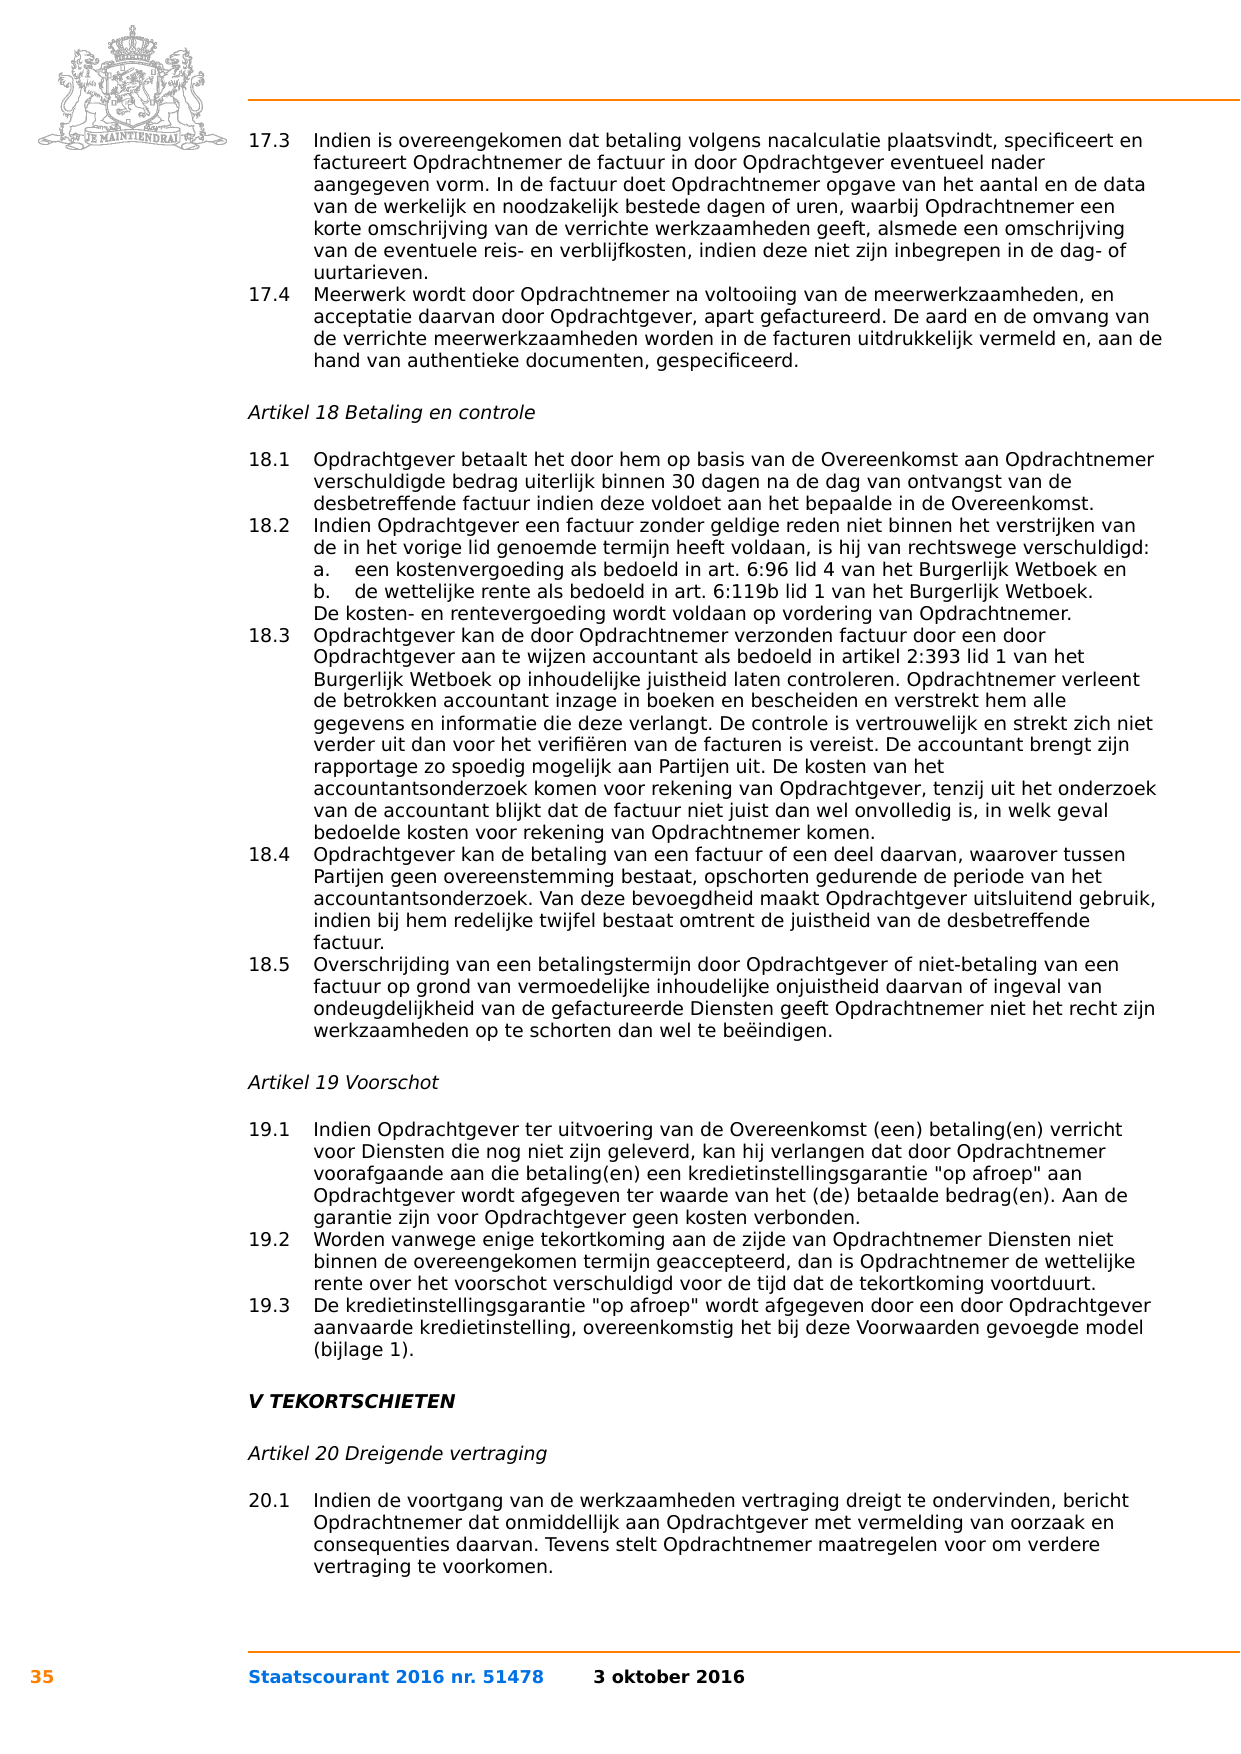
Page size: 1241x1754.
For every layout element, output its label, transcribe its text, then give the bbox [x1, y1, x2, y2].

text 18.5 Overschrijding van een betalingstermijn door Opdrachtgever of niet-betaling van een factuur op grond van vermoedelijke inhoudelijke onjuistheid daarvan of ingeval van ondeugdelijkheid van de gefactureerde Diensten geeft Opdrachtnemer niet het recht zijn werkzaamheden op te schorten dan wel te beëindigen. [248, 954, 1163, 1042]
text 18.4 Opdrachtgever kan de betaling van een factuur of een deel daarvan, waarover tussen Partijen geen overeenstemming bestaat, opschorten gedurende de periode van het accountantsonderzoek. Van deze bevoegdheid maakt Opdrachtgever uitsluitend gebruik, indien bij hem redelijke twijfel bestaat omtrent de juistheid van de desbetreffende factuur. [248, 844, 1163, 954]
text 19.1 Indien Opdrachtgever ter uitvoering van de Overeenkomst (een) betaling(en) verricht voor Diensten die nog niet zijn geleverd, kan hij verlangen dat door Opdrachtnemer voorafgaande aan die betaling(en) een kredietinstellingsgarantie "op afroep" aan Opdrachtgever wordt afgegeven ter waarde van het (de) betaalde bedrag(en). Aan de garantie zijn voor Opdrachtgever geen kosten verbonden. [248, 1119, 1163, 1229]
subtitle Artikel 19 Voorschot [248, 1072, 1163, 1094]
text a. een kostenvergoeding als bedoeld in art. 6:96 lid 4 van het Burgerlijk Wetboek en [313, 558, 1163, 581]
subtitle Artikel 20 Dreigende vertraging [248, 1443, 1163, 1465]
picture [38, 25, 227, 150]
text 18.2 Indien Opdrachtgever een factuur zonder geldige reden niet binnen het verstrijken van de in het vorige lid genoemde termijn heeft voldaan, is hij van rechtswege verschuldigd: [248, 514, 1163, 558]
text 19.2 Worden vanwege enige tekortkoming aan de zijde van Opdrachtnemer Diensten niet binnen de overeengekomen termijn geaccepteerd, dan is Opdrachtnemer de wettelijke rente over het voorschot verschuldigd voor de tijd dat de tekortkoming voortduurt. [248, 1229, 1163, 1295]
text 20.1 Indien de voortgang van de werkzaamheden vertraging dreigt te ondervinden, bericht Opdrachtnemer dat onmiddellijk aan Opdrachtgever met vermelding van oorzaak en consequenties daarvan. Tevens stelt Opdrachtnemer maatregelen voor om verdere vertraging te voorkomen. [248, 1490, 1163, 1578]
text 18.3 Opdrachtgever kan de door Opdrachtnemer verzonden factuur door een door Opdrachtgever aan te wijzen accountant als bedoeld in artikel 2:393 lid 1 van het Burgerlijk Wetboek op inhoudelijke juistheid laten controleren. Opdrachtnemer verleent de betrokken accountant inzage in boeken en bescheiden en verstrekt hem alle gegevens en informatie die deze verlangt. De controle is vertrouwelijk en strekt zich niet verder uit dan voor het verifiëren van de facturen is vereist. De accountant brengt zijn rapportage zo spoedig mogelijk aan Partijen uit. De kosten van het accountantsonderzoek komen voor rekening van Opdrachtgever, tenzij uit het onderzoek van de accountant blijkt dat de factuur niet juist dan wel onvolledig is, in welk geval bedoelde kosten voor rekening van Opdrachtnemer komen. [248, 624, 1163, 844]
text 18.1 Opdrachtgever betaalt het door hem op basis van de Overeenkomst aan Opdrachtnemer verschuldigde bedrag uiterlijk binnen 30 dagen na de dag van ontvangst van de desbetreffende factuur indien deze voldoet aan het bepaalde in de Overeenkomst. [248, 449, 1163, 514]
text De kosten- en rentevergoeding wordt voldaan op vordering van Opdrachtnemer. [313, 602, 1163, 624]
text 19.3 De kredietinstellingsgarantie "op afroep" wordt afgegeven door een door Opdrachtgever aanvaarde kredietinstelling, overeenkomstig het bij deze Voorwaarden gevoegde model (bijlage 1). [248, 1295, 1163, 1361]
subtitle Artikel 18 Betaling en controle [248, 402, 1163, 424]
text b. de wettelijke rente als bedoeld in art. 6:119b lid 1 van het Burgerlijk Wetboek. [313, 581, 1163, 602]
subtitle V TEKORTSCHIETEN [248, 1391, 1163, 1413]
text 17.3 Indien is overeengekomen dat betaling volgens nacalculatie plaatsvindt, specificeert en factureert Opdrachtnemer de factuur in door Opdrachtgever eventueel nader aangegeven vorm. In de factuur doet Opdrachtnemer opgave van het aantal en de data van de werkelijk en noodzakelijk bestede dagen of uren, waarbij Opdrachtnemer een korte omschrijving van de verrichte werkzaamheden geeft, alsmede een omschrijving van de eventuele reis- en verblijfkosten, indien deze niet zijn inbegrepen in de dag- of uurtarieven. [248, 130, 1163, 284]
text 17.4 Meerwerk wordt door Opdrachtnemer na voltooiing van de meerwerkzaamheden, en acceptatie daarvan door Opdrachtgever, apart gefactureerd. De aard en de omvang van de verrichte meerwerkzaamheden worden in de facturen uitdrukkelijk vermeld en, aan de hand van authentieke documenten, gespecificeerd. [248, 284, 1163, 372]
